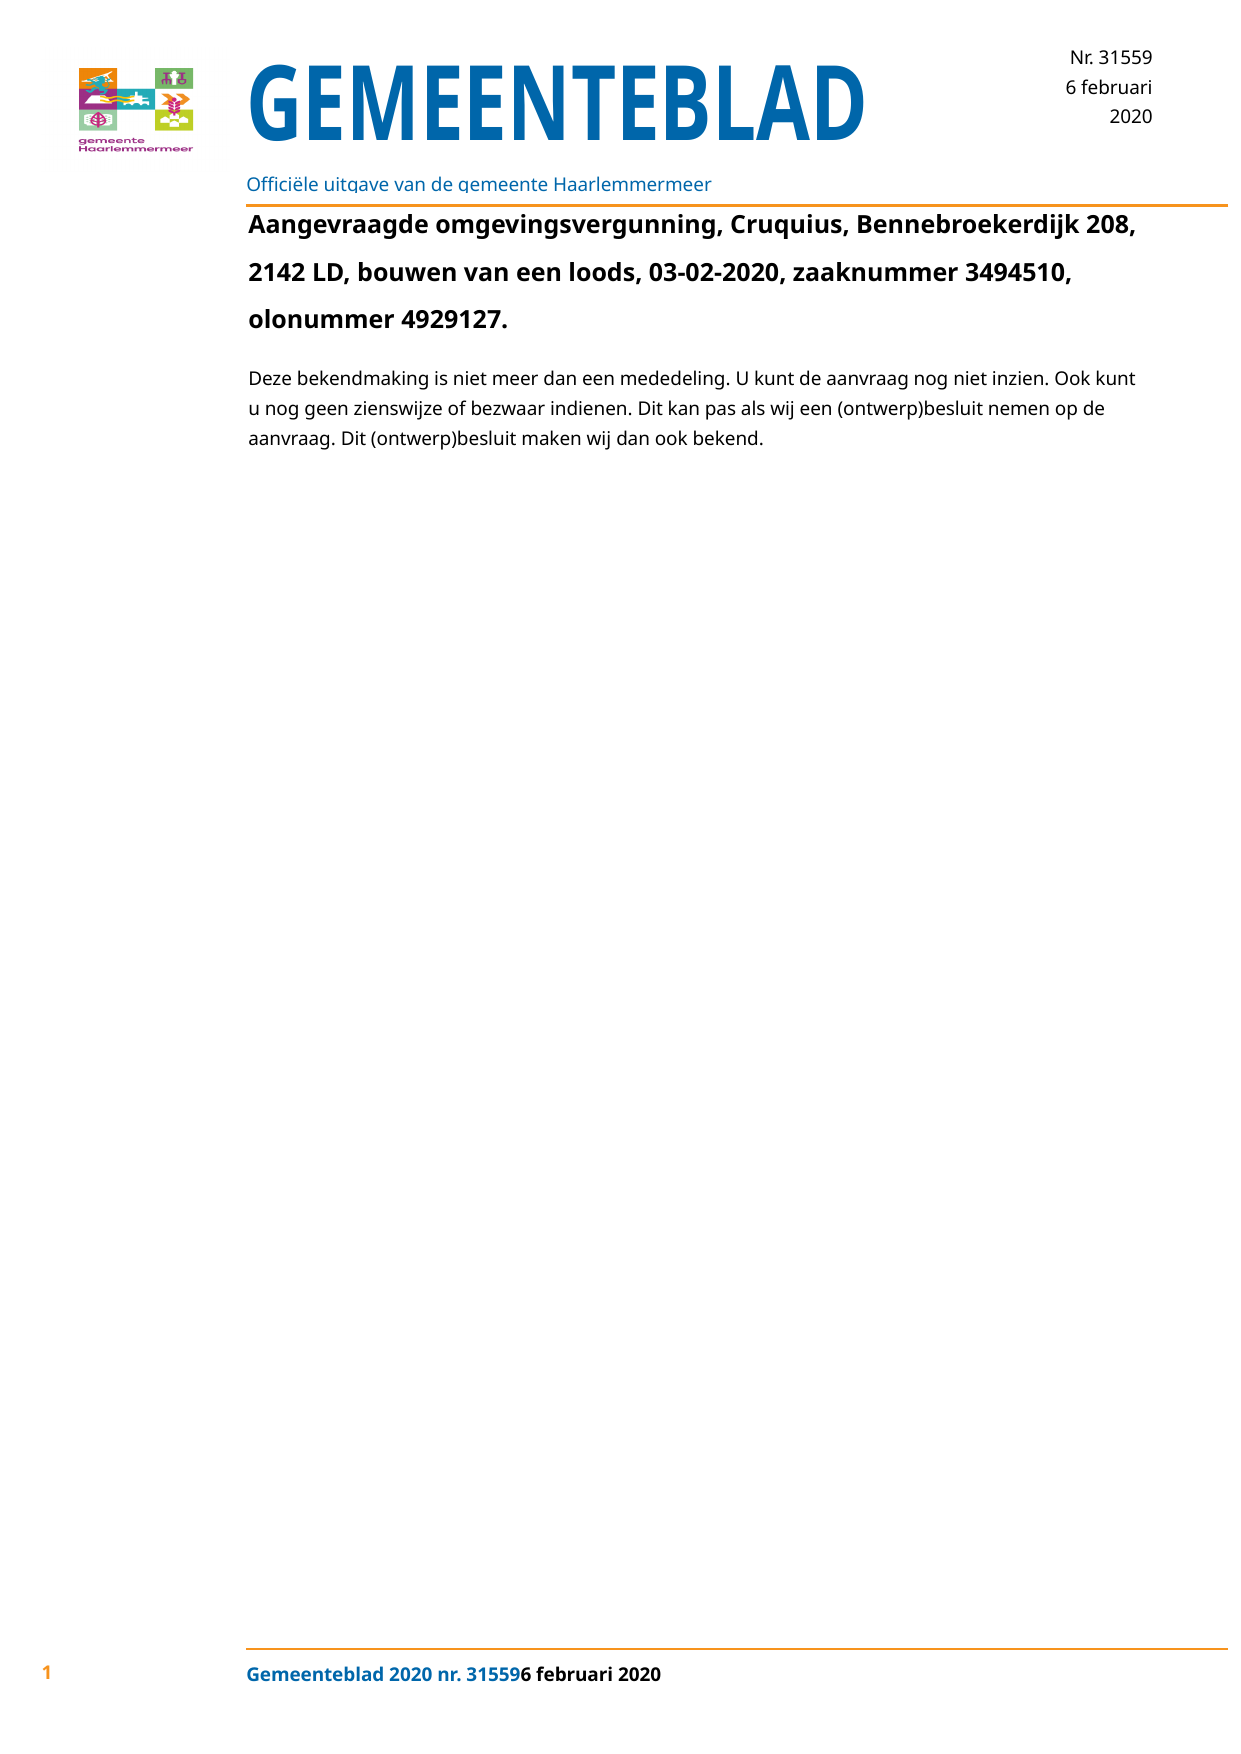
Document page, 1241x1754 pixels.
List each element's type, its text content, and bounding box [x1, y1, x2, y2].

picture [41, 47, 231, 172]
text Aangevraagde omgevingsvergunning, Cruquius, Bennebroekerdijk 208, 2142 LD, bouwen van een loods, 03-02-2020, zaaknummer 3494510, olonummer 4929127. [248, 207, 1152, 336]
text Deze bekendmaking is niet meer dan een mededeling. U kunt de aanvraag nog niet inzien. Ook kunt u nog geen zienswijze of bezwaar indienen. Dit kan pas als wij een (ontwerp)besluit nemen op de aanvraag. Dit (ontwerp)besluit maken wij dan ook bekend. [248, 366, 1152, 450]
